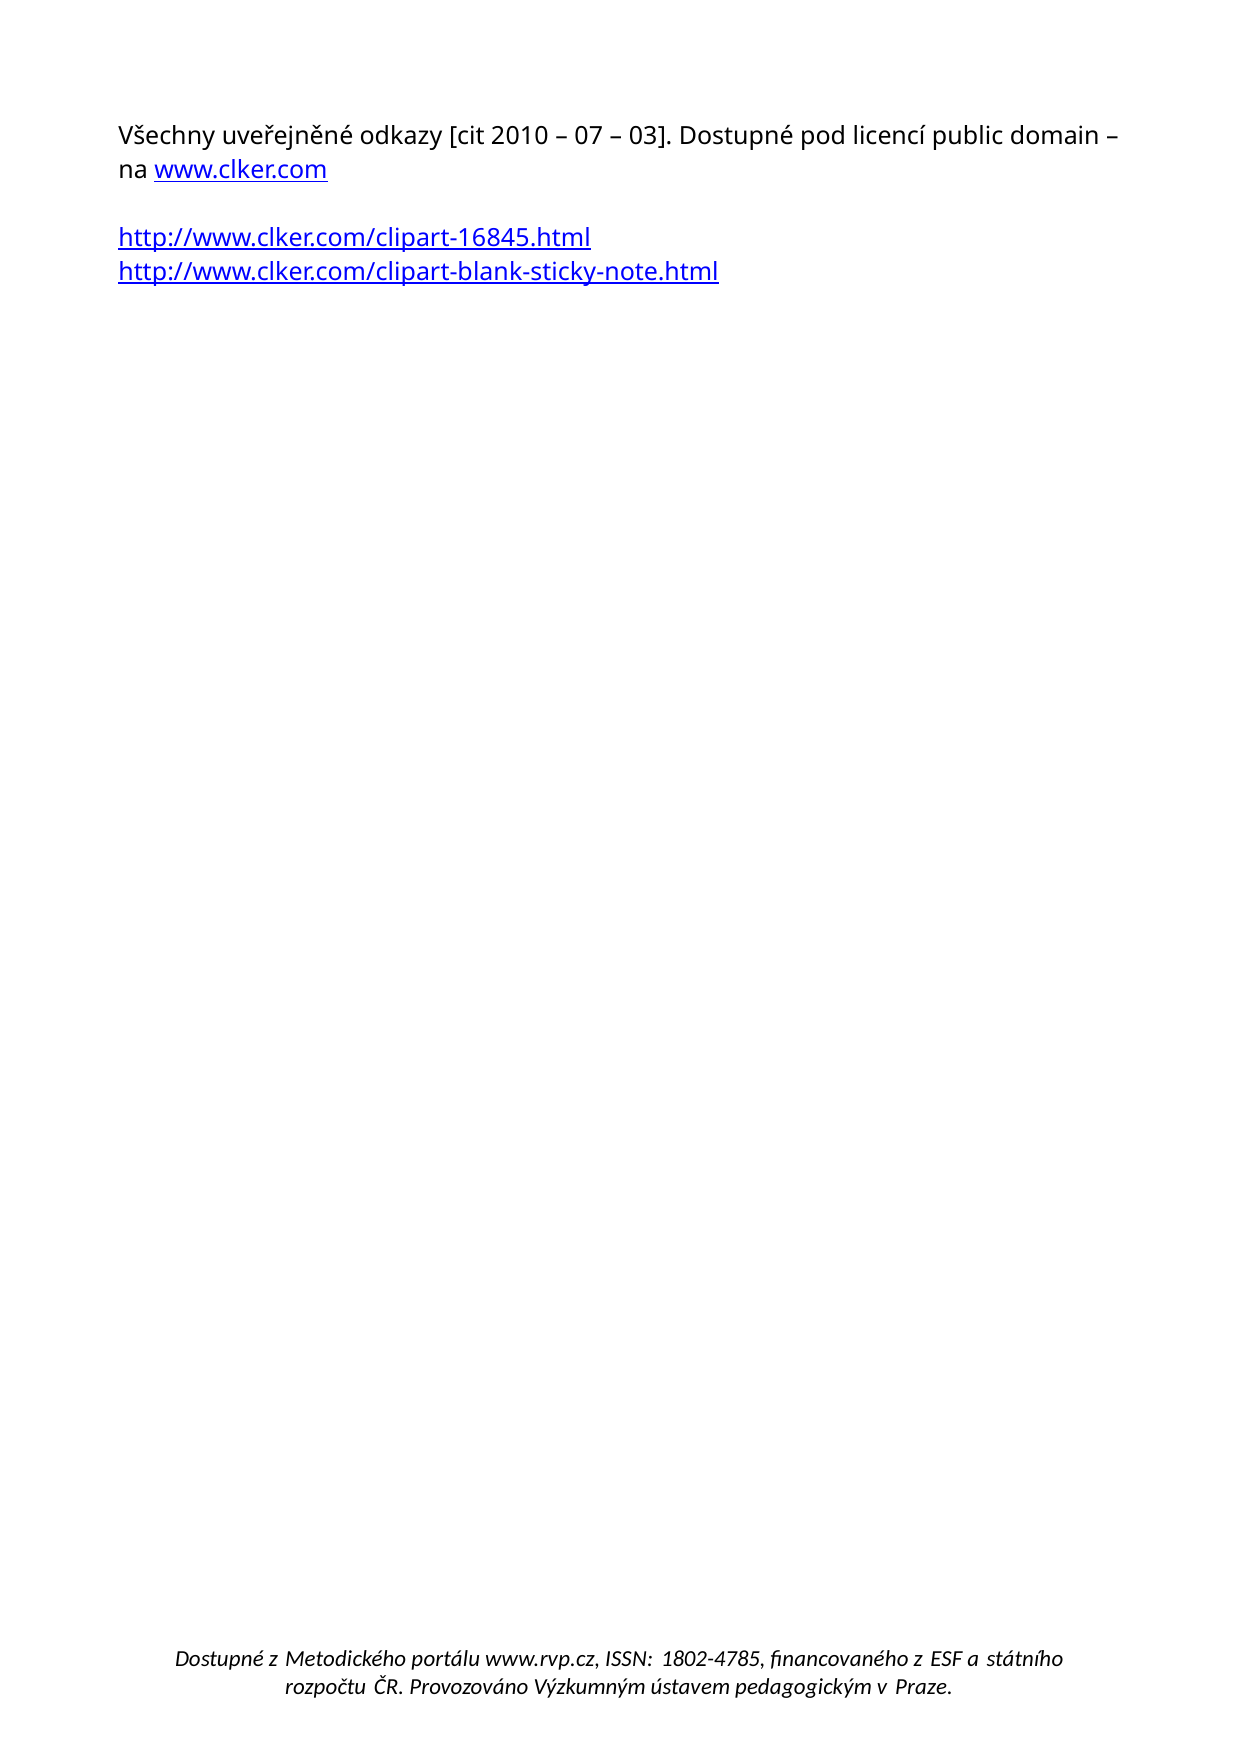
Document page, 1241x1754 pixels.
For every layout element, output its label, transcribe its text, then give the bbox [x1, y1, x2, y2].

text Všechny uveřejněné odkazy [cit 2010 – 07 – 03]. Dostupné pod licencí public domain – na www.clker.com [118, 118, 1122, 186]
text http://www.clker.com/clipart-16845.html [118, 220, 1122, 254]
text http://www.clker.com/clipart-blank-sticky-note.html [118, 254, 1122, 288]
